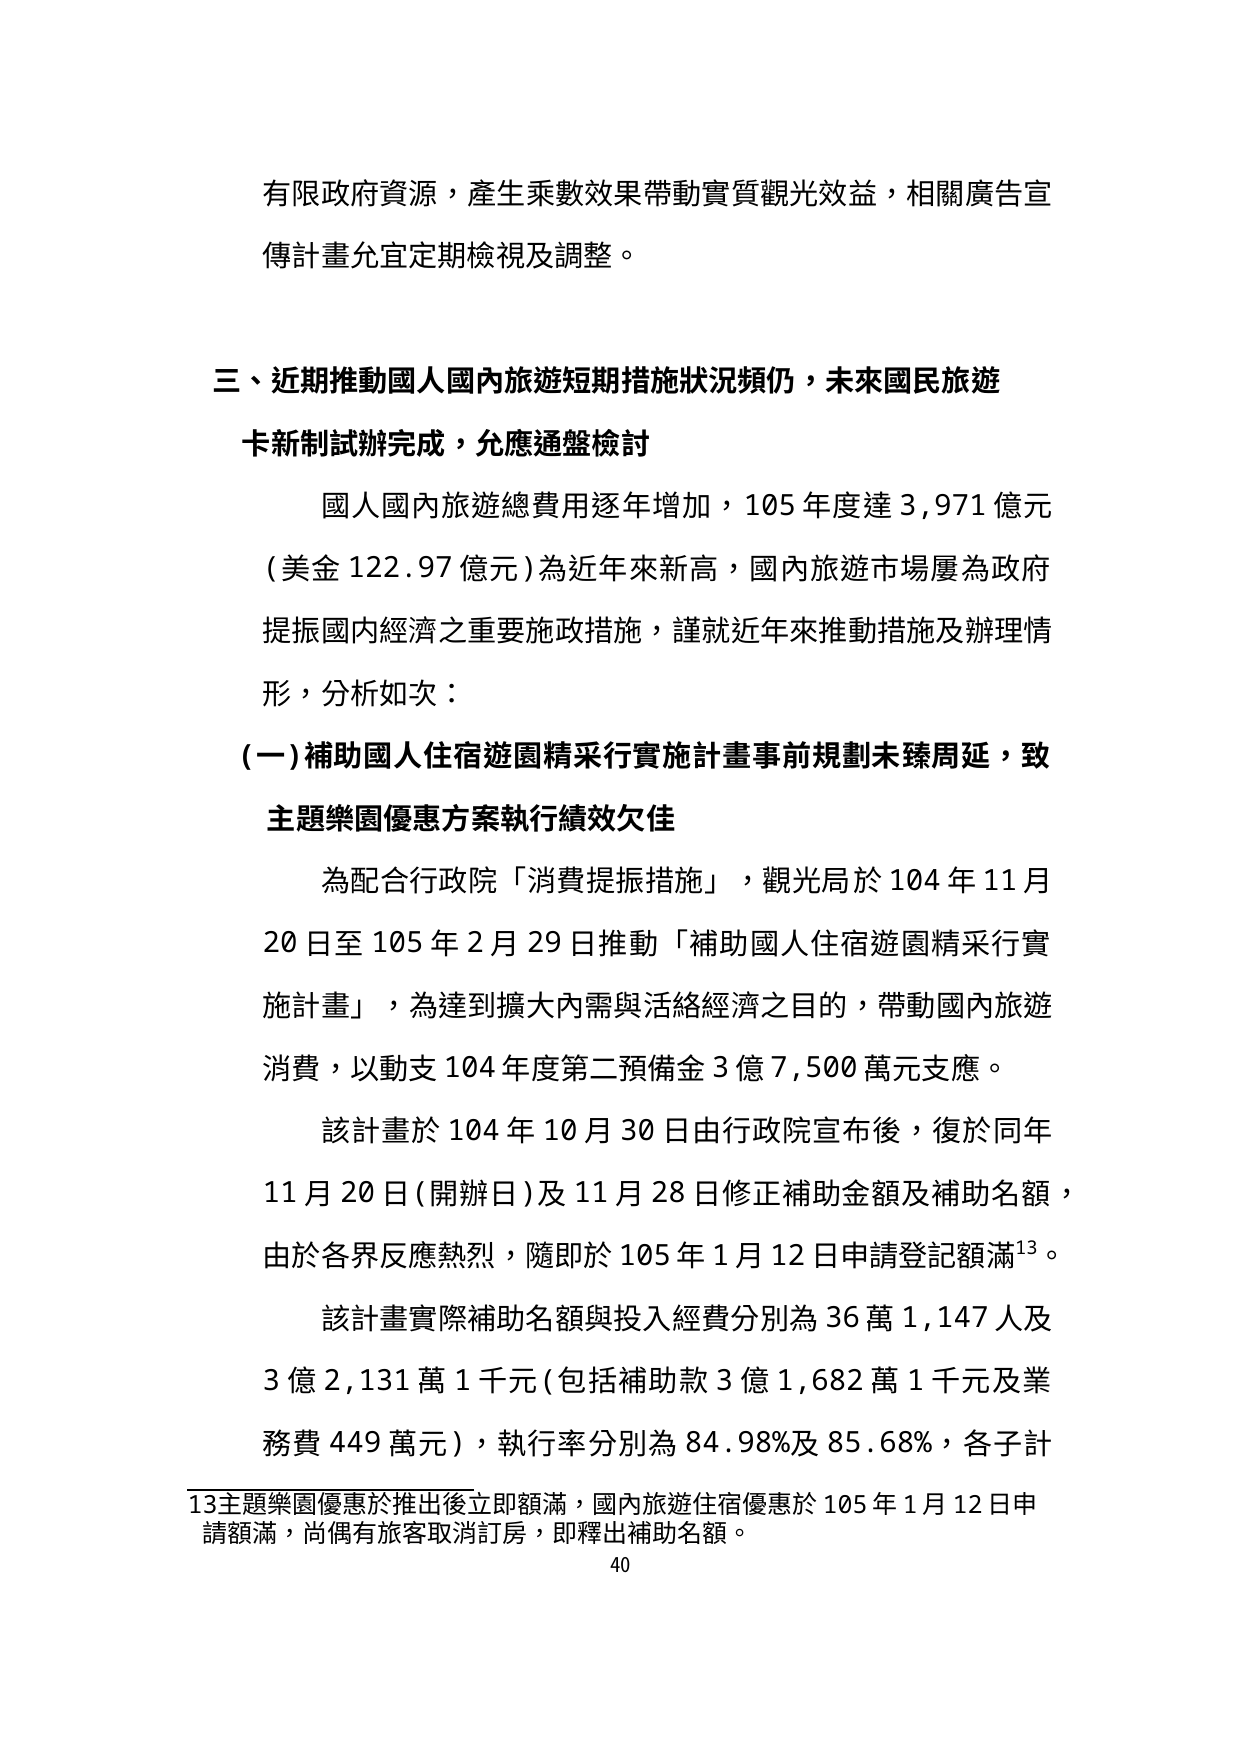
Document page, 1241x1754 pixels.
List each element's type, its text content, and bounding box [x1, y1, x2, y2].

text 為提高國際能見度，政府挹注龐鉅經費於宣傳推廣，惟仰賴一時性行銷活動所增加來臺觀光客，效果恐僅屬短期且有限，應強化國內旅遊具特色與文化深度及相關配套措施，俾利運用有限政府資源，產生乘數效果帶動實質觀光效益，相關廣告宣傳計畫允宜定期檢視及調整。 [262, 150, 1053, 275]
text 國人國內旅遊總費用逐年增加，105年度達3,971億元(美金122.97億元)為近年來新高，國內旅遊市場屢為政府提振國内經濟之重要施政措施，謹就近年來推動措施及辦理情形，分析如次： [262, 462, 1053, 712]
text 該計畫實際補助名額與投入經費分別為36萬1,147人及3億2,131萬1千元(包括補助款3億1,682萬1千元及業務費449萬元)，執行率分別為84.98%及85.68%，各子計 [262, 1275, 1053, 1462]
text 該計畫於104年10月30日由行政院宣布後，復於同年11月20日(開辦日)及11月28日修正補助金額及補助名額，由於各界反應熱烈，隨即於105年1月12日申請登記額滿。 [262, 1087, 1053, 1275]
text (一)補助國人住宿遊園精采行實施計畫事前規劃未臻周延，致主題樂園優惠方案執行績效欠佳 [237, 712, 1053, 837]
text 為配合行政院「消費提振措施」，觀光局於104年11月20日至105年2月29日推動「補助國人住宿遊園精采行實施計畫」，為達到擴大內需與活絡經濟之目的，帶動國內旅遊消費，以動支104年度第二預備金3億7,500萬元支應。 [262, 837, 1053, 1087]
text 三、近期推動國人國內旅遊短期措施狀況頻仍，未來國民旅遊卡新制試辦完成，允應通盤檢討 [212, 337, 1028, 462]
text 主題樂園優惠於推出後立即額滿，國內旅遊住宿優惠於105年1月12日申請額滿，尚偶有旅客取消訂房，即釋出補助名額。 [187, 1490, 1053, 1548]
